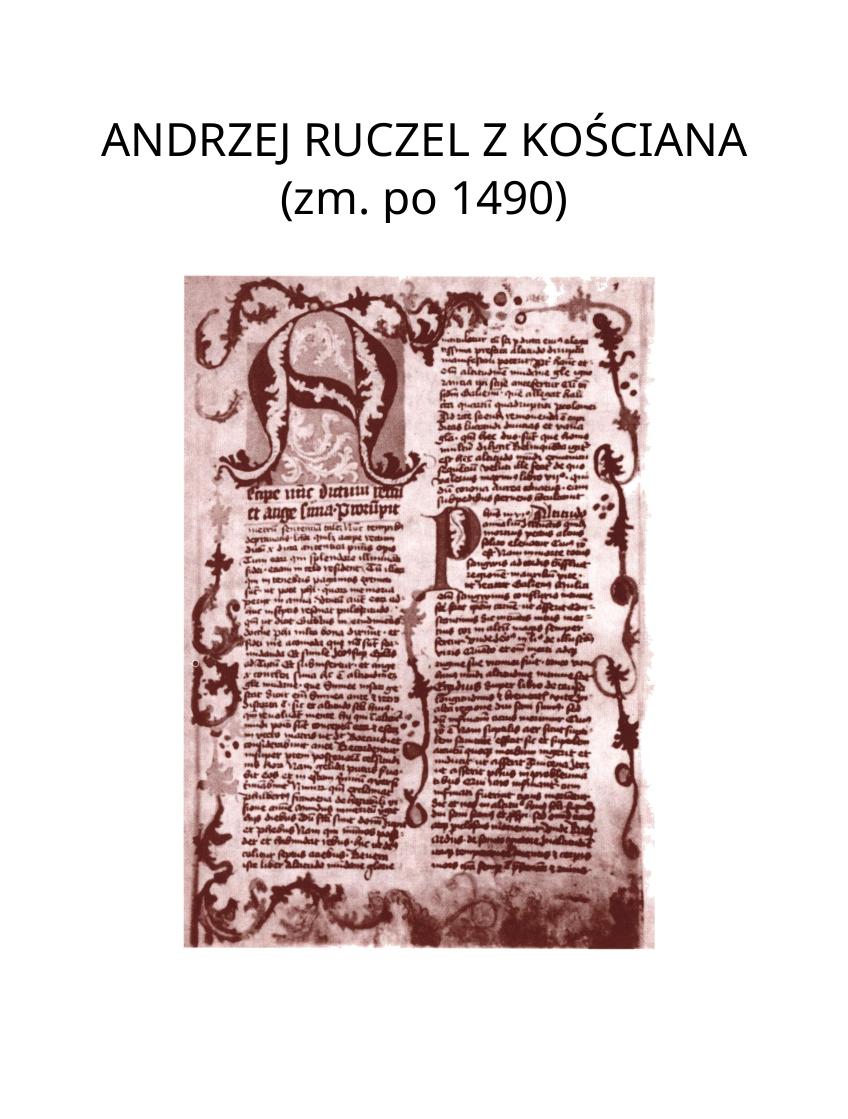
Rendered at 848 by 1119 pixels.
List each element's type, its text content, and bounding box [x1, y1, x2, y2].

text ANDRZEJ RUCZEL Z KOŚCIANA (zm. po 1490) [62, 109, 786, 223]
picture [182, 274, 655, 951]
